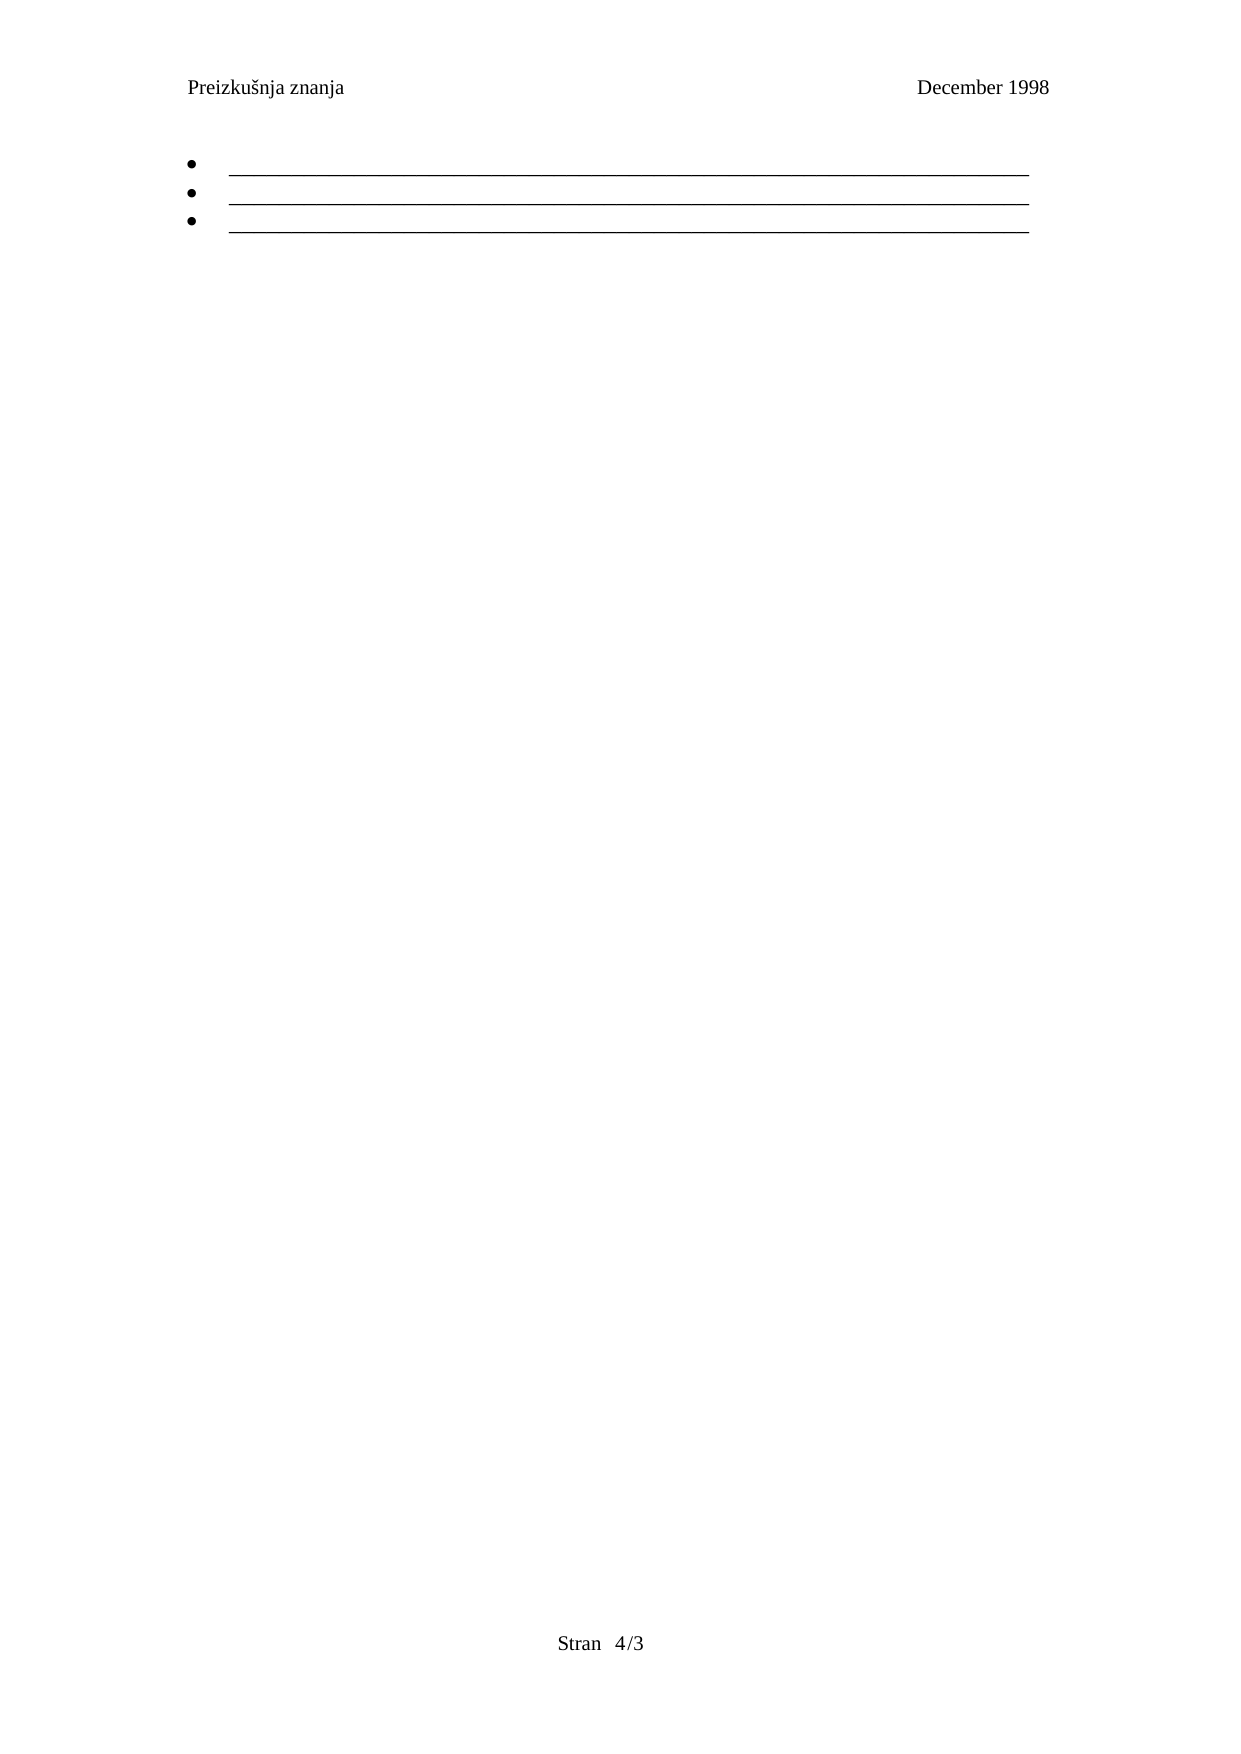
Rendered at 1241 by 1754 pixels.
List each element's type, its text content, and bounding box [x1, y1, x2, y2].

list ________________________________________________________________ [187, 150, 1053, 179]
list ________________________________________________________________ [187, 179, 1053, 207]
list ________________________________________________________________ [187, 207, 1053, 236]
